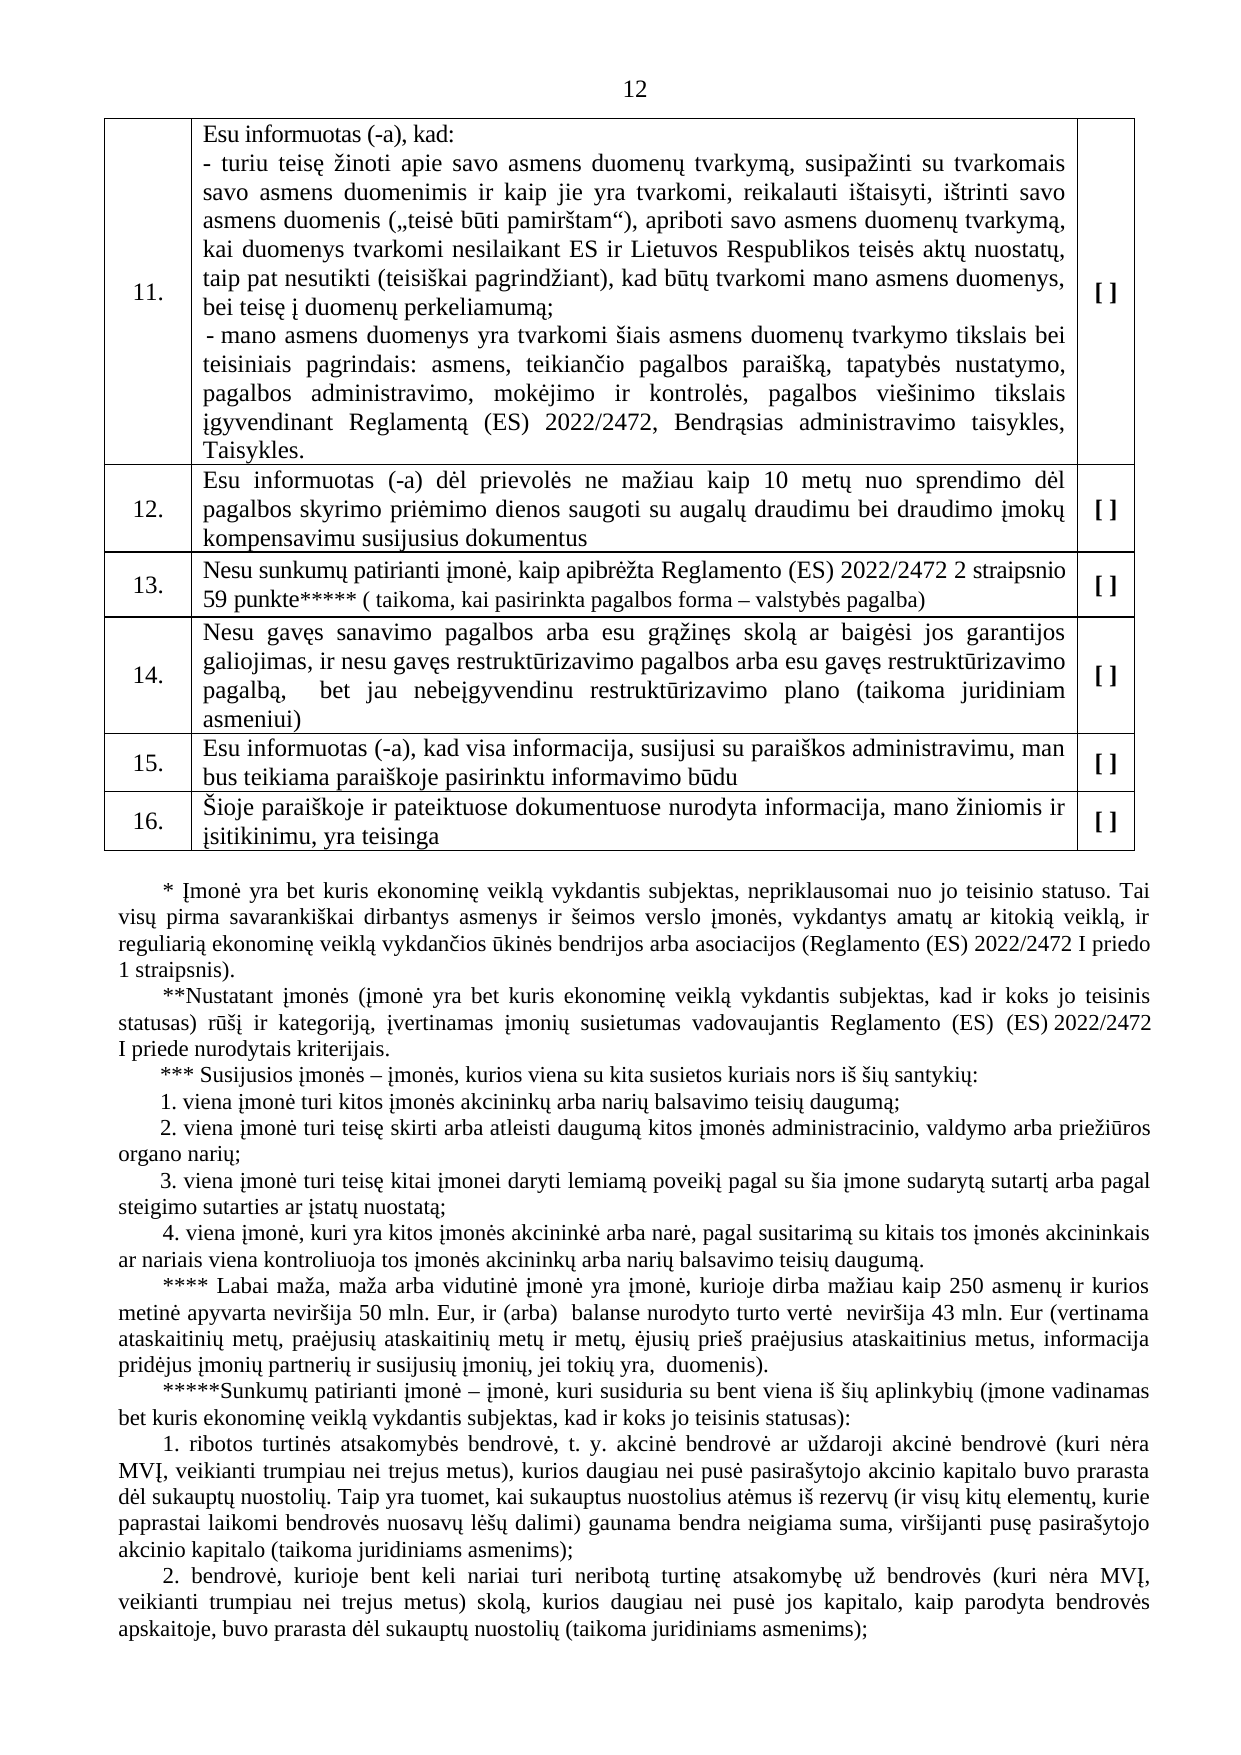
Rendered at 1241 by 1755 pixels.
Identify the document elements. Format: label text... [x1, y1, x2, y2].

table_cell Nesu sunkumų patirianti įmonė, kaip apibrėžta Reglamento (ES) 2022/2472 2 straipsnio 59 punkte***** ( taikoma, kai pasirinkta pagalbos forma – valstybės pagalba) [192, 553, 1077, 616]
table_cell 11. [105, 119, 191, 464]
table_cell [ ] [1078, 618, 1134, 732]
text **Nustatant įmonės (įmonė yra bet kuris ekonominę veiklą vykdantis subjektas, kad ir koks jo teisinis statusas) rūšį ir kategoriją, įvertinamas įmonių susietumas vadovaujantis Reglamento (ES) (ES) 2022/2472 I priede nurodytais kriterijais. [118, 982, 1152, 1061]
text 4. viena įmonė, kuri yra kitos įmonės akcininkė arba narė, pagal susitarimą su kitais tos įmonės akcininkais ar nariais viena kontroliuoja tos įmonės akcininkų arba narių balsavimo teisių daugumą. [118, 1219, 1152, 1272]
text *** Susijusios įmonės – įmonės, kurios viena su kita susietos kuriais nors iš šių santykių: [118, 1061, 1152, 1088]
text * Įmonė yra bet kuris ekonominę veiklą vykdantis subjektas, nepriklausomai nuo jo teisinio statuso. Tai visų pirma savarankiškai dirbantys asmenys ir šeimos verslo įmonės, vykdantys amatų ar kitokią veiklą, ir reguliarią ekonominę veiklą vykdančios ūkinės bendrijos arba asociacijos (Reglamento (ES) 2022/2472 I priedo 1 straipsnis). [118, 877, 1152, 982]
table_cell 14. [105, 618, 191, 732]
table_cell 15. [105, 734, 191, 791]
table_cell 13. [105, 553, 191, 616]
table_cell 16. [105, 792, 191, 849]
text 1. viena įmonė turi kitos įmonės akcininkų arba narių balsavimo teisių daugumą; [118, 1088, 1152, 1114]
table_cell Esu informuotas (-a), kad: - turiu teisę žinoti apie savo asmens duomenų tvarkymą, susipažinti su tvarkomais savo asmens duomenimis ir kaip jie yra tvarkomi, reikalauti ištaisyti, ištrinti savo asmens duomenis („teisė būti pamirštam“), apriboti savo asmens duomenų tvarkymą, kai duomenys tvarkomi nesilaikant ES ir Lietuvos Respublikos teisės aktų nuostatų, taip pat nesutikti (teisiškai pagrindžiant), kad būtų tvarkomi mano asmens duomenys, bei teisę į duomenų perkeliamumą; - mano asmens duomenys yra tvarkomi šiais asmens duomenų tvarkymo tikslais bei teisiniais pagrindais: asmens, teikiančio pagalbos paraišką, tapatybės nustatymo, pagalbos administravimo, mokėjimo ir kontrolės, pagalbos viešinimo tikslais įgyvendinant Reglamentą (ES) 2022/2472, Bendrąsias administravimo taisykles, Taisykles. [192, 119, 1077, 464]
table_cell Esu informuotas (-a) dėl prievolės ne mažiau kaip 10 metų nuo sprendimo dėl pagalbos skyrimo priėmimo dienos saugoti su augalų draudimu bei draudimo įmokų kompensavimu susijusius dokumentus [192, 465, 1077, 551]
table_cell [ ] [1078, 119, 1134, 464]
table_cell 12. [105, 465, 191, 551]
table_cell [ ] [1078, 734, 1134, 791]
text 1. ribotos turtinės atsakomybės bendrovė, t. y. akcinė bendrovė ar uždaroji akcinė bendrovė (kuri nėra MVĮ, veikianti trumpiau nei trejus metus), kurios daugiau nei pusė pasirašytojo akcinio kapitalo buvo prarasta dėl sukauptų nuostolių. Taip yra tuomet, kai sukauptus nuostolius atėmus iš rezervų (ir visų kitų elementų, kurie paprastai laikomi bendrovės nuosavų lėšų dalimi) gaunama bendra neigiama suma, viršijanti pusę pasirašytojo akcinio kapitalo (taikoma juridiniams asmenims); [118, 1430, 1152, 1562]
table_cell Šioje paraiškoje ir pateiktuose dokumentuose nurodyta informacija, mano žiniomis ir įsitikinimu, yra teisinga [192, 792, 1077, 849]
table_cell [ ] [1078, 792, 1134, 849]
text *****Sunkumų patirianti įmonė – įmonė, kuri susiduria su bent viena iš šių aplinkybių (įmone vadinamas bet kuris ekonominę veiklą vykdantis subjektas, kad ir koks jo teisinis statusas): [118, 1378, 1152, 1430]
text 2. viena įmonė turi teisę skirti arba atleisti daugumą kitos įmonės administracinio, valdymo arba priežiūros organo narių; [118, 1114, 1152, 1167]
table_cell Nesu gavęs sanavimo pagalbos arba esu grąžinęs skolą ar baigėsi jos garantijos galiojimas, ir nesu gavęs restruktūrizavimo pagalbos arba esu gavęs restruktūrizavimo pagalbą, bet jau nebeįgyvendinu restruktūrizavimo plano (taikoma juridiniam asmeniui) [192, 618, 1077, 732]
table_cell Esu informuotas (-a), kad visa informacija, susijusi su paraiškos administravimu, man bus teikiama paraiškoje pasirinktu informavimo būdu [192, 734, 1077, 791]
text 3. viena įmonė turi teisę kitai įmonei daryti lemiamą poveikį pagal su šia įmone sudarytą sutartį arba pagal steigimo sutarties ar įstatų nuostatą; [118, 1167, 1152, 1219]
table_cell [ ] [1078, 465, 1134, 551]
text **** Labai maža, maža arba vidutinė įmonė yra įmonė, kurioje dirba mažiau kaip 250 asmenų ir kurios metinė apyvarta neviršija 50 mln. Eur, ir (arba) balanse nurodyto turto vertė neviršija 43 mln. Eur (vertinama ataskaitinių metų, praėjusių ataskaitinių metų ir metų, ėjusių prieš praėjusius ataskaitinius metus, informacija pridėjus įmonių partnerių ir susijusių įmonių, jei tokių yra, duomenis). [118, 1272, 1152, 1378]
text 2. bendrovė, kurioje bent keli nariai turi neribotą turtinę atsakomybę už bendrovės (kuri nėra MVĮ, veikianti trumpiau nei trejus metus) skolą, kurios daugiau nei pusė jos kapitalo, kaip parodyta bendrovės apskaitoje, buvo prarasta dėl sukauptų nuostolių (taikoma juridiniams asmenims); [118, 1562, 1152, 1641]
table_cell [ ] [1078, 553, 1134, 616]
